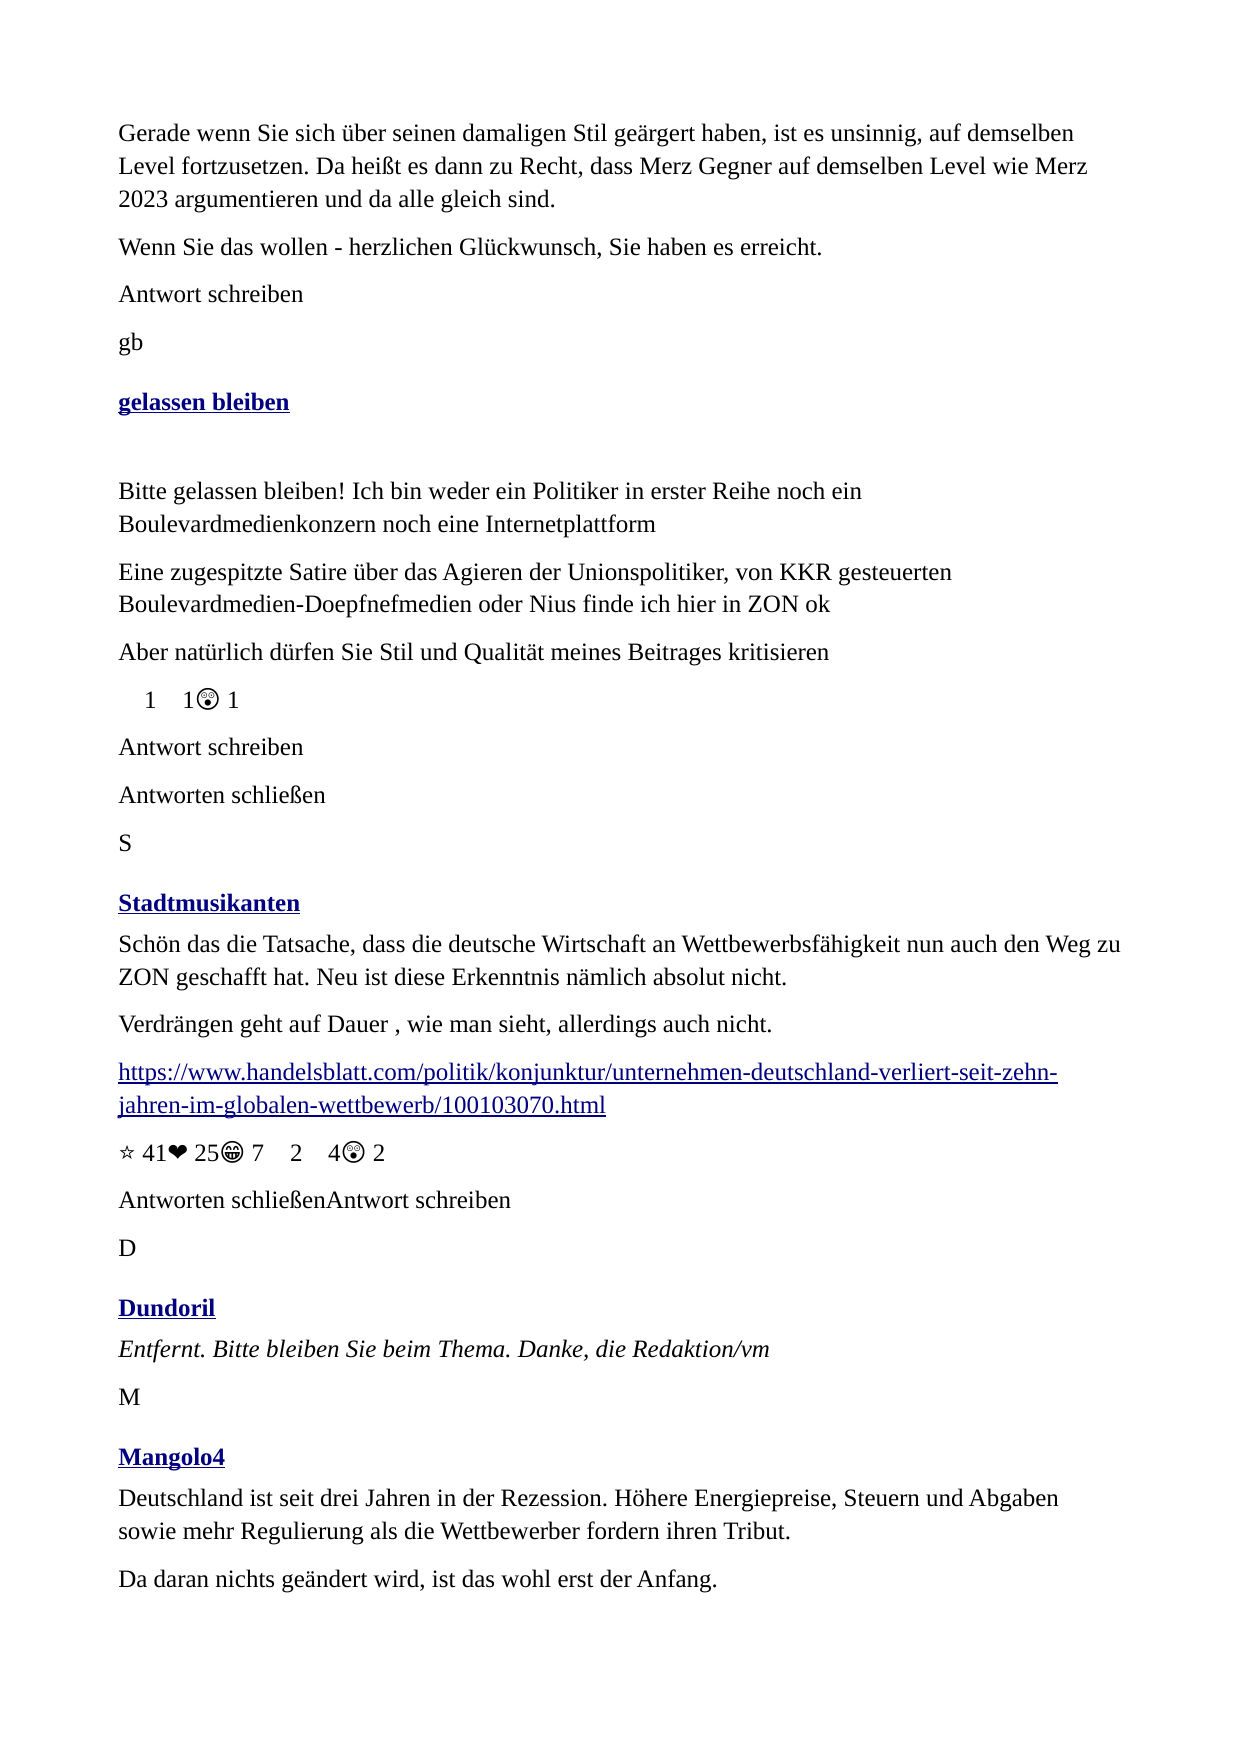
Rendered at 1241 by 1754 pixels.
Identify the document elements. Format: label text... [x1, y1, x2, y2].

text https://www.handelsblatt.com/politik/konjunktur/unternehmen-deutschland-verliert-seit-zehn-jahren-im-globalen-wettbewerb/100103070.html [118, 1057, 1122, 1119]
text Gerade wenn Sie sich über seinen damaligen Stil geärgert haben, ist es unsinnig, auf demselben Level fortzusetzen. Da heißt es dann zu Recht, dass Merz Gegner auf demselben Level wie Merz 2023 argumentieren und da alle gleich sind. [118, 118, 1122, 213]
text Aber natürlich dürfen Sie Stil und Qualität meines Beitrages kritisieren [118, 637, 1122, 666]
text Antworten schließen [118, 780, 1122, 809]
text Schön das die Tatsache, dass die deutsche Wirtschaft an Wettbewerbsfähigkeit nun auch den Weg zu ZON geschafft hat. Neu ist diese Erkenntnis nämlich absolut nicht. [118, 929, 1122, 991]
text Bitte gelassen bleiben! Ich bin weder ein Politiker in erster Reihe noch ein Boulevardmedienkonzern noch eine Internetplattform [118, 476, 1122, 538]
text D [118, 1233, 1122, 1262]
text Da daran nichts geändert wird, ist das wohl erst der Anfang. [118, 1564, 1122, 1593]
subtitle Mangolo4 [118, 1442, 1122, 1471]
subtitle Stadtmusikanten [118, 888, 1122, 916]
text Wenn Sie das wollen - herzlichen Glückwunsch, Sie haben es erreicht. [118, 232, 1122, 261]
text 🙁 1🤨 1😲 1 [118, 685, 1122, 713]
text Deutschland ist seit drei Jahren in der Rezession. Höhere Energiepreise, Steuern und Abgaben sowie mehr Regulierung als die Wettbewerber fordern ihren Tribut. [118, 1483, 1122, 1545]
text S [118, 828, 1122, 856]
text ⭐️ 41❤️ 25😁 7🙁 2🤨 4😲 2 [118, 1138, 1122, 1167]
text Antwort schreiben [118, 732, 1122, 761]
text Verdrängen geht auf Dauer , wie man sieht, allerdings auch nicht. [118, 1009, 1122, 1038]
text Eine zugespitzte Satire über das Agieren der Unionspolitiker, von KKR gesteuerten Boulevardmedien-Doepfnefmedien oder Nius finde ich hier in ZON ok [118, 557, 1122, 618]
subtitle gelassen bleiben [118, 387, 1122, 416]
text Antworten schließenAntwort schreiben [118, 1185, 1122, 1214]
subtitle Dundoril [118, 1293, 1122, 1322]
text Antwort schreiben [118, 279, 1122, 308]
text Entfernt. Bitte bleiben Sie beim Thema. Danke, die Redaktion/vm [118, 1334, 1122, 1363]
text M [118, 1382, 1122, 1411]
text gb [118, 327, 1122, 356]
